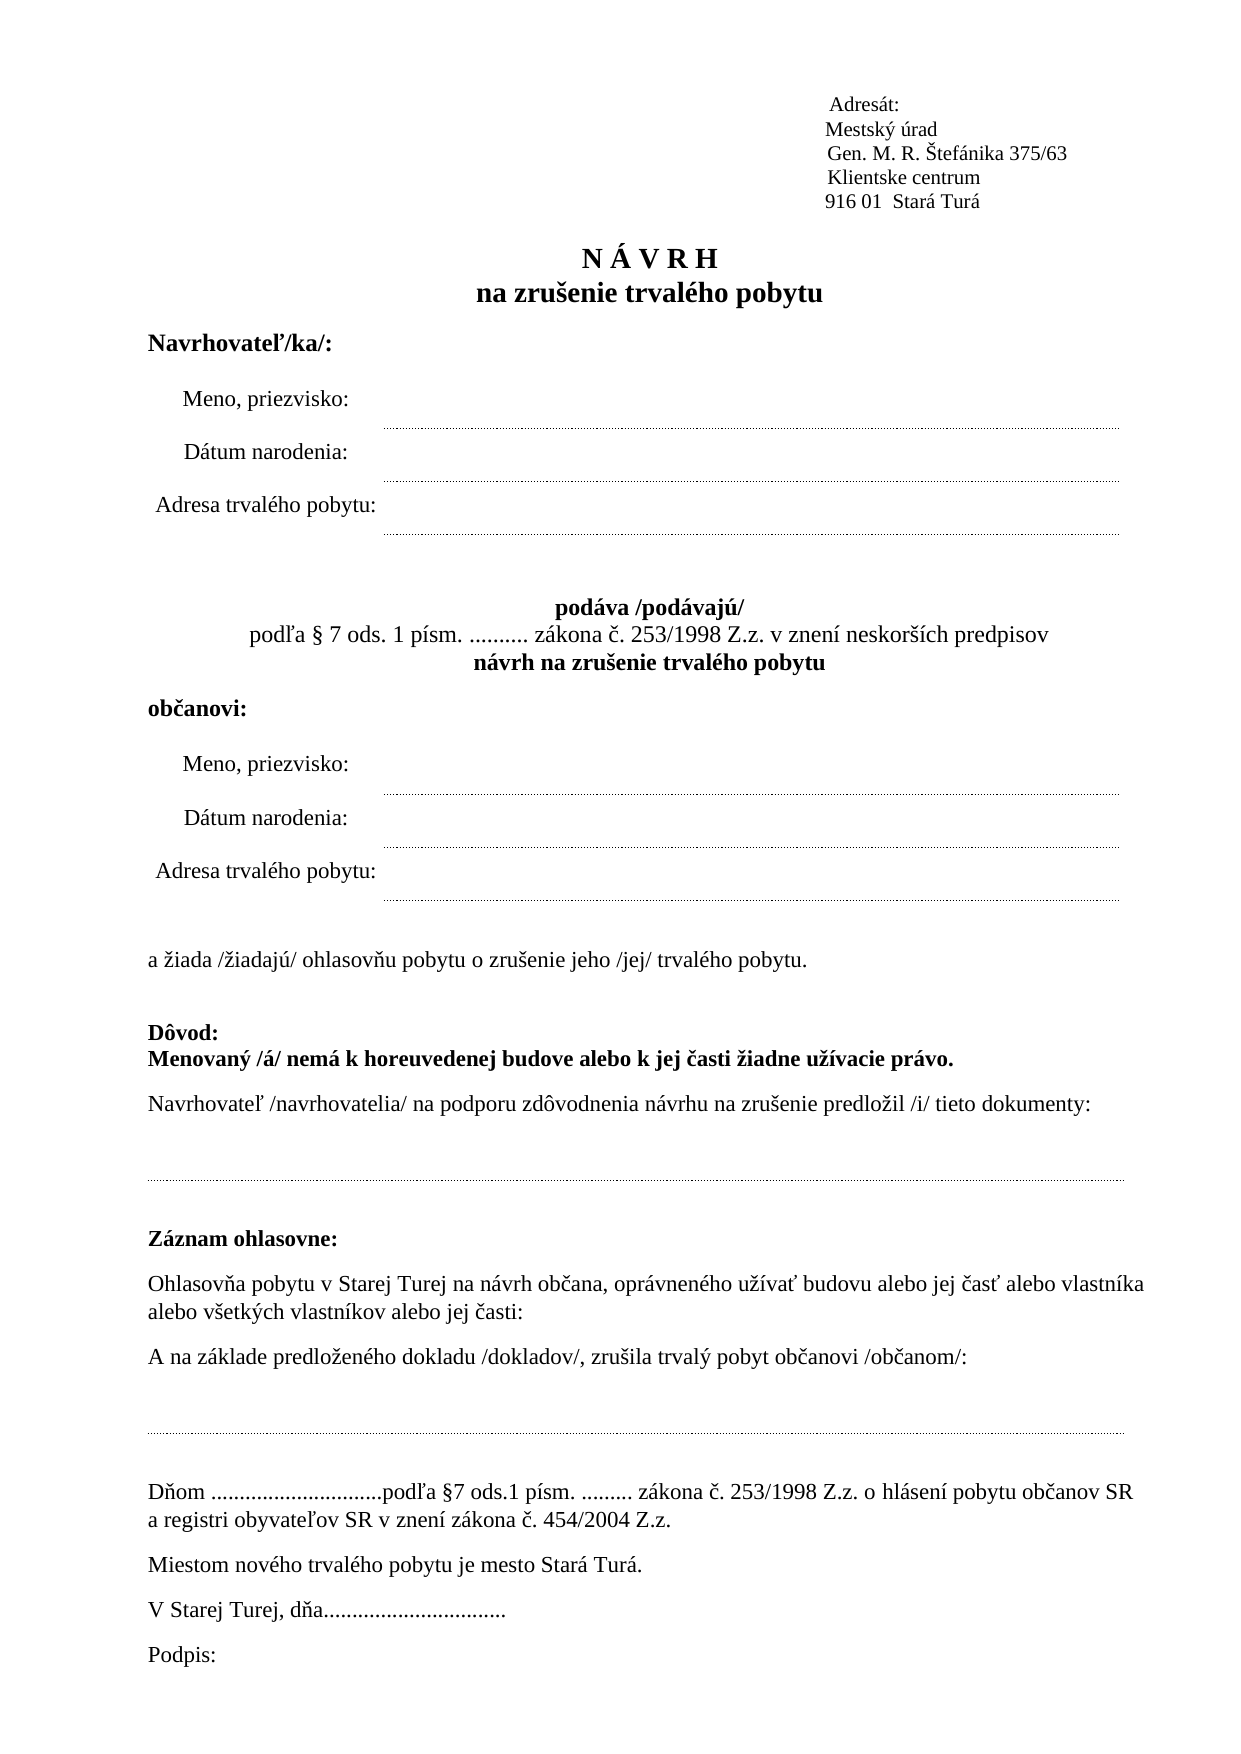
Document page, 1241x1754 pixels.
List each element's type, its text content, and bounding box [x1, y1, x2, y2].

table_header [148, 1135, 1126, 1180]
text Miestom nového trvalého pobytu je mesto Stará Turá. [148, 1551, 1152, 1578]
table_header [384, 375, 1119, 428]
text N Á V R H [148, 242, 1152, 275]
table_header Meno, priezvisko: [148, 740, 384, 793]
text podľa § 7 ods. 1 písm. .......... zákona č. 253/1998 Z.z. v znení neskorších predpisov [148, 621, 1152, 648]
text Podpis: [148, 1641, 1152, 1667]
text V Starej Turej, dňa................................ [148, 1596, 1152, 1622]
text občanovi: [148, 694, 1152, 722]
table_cell Adresa trvalého pobytu: [148, 847, 384, 900]
text Gen. M. R. Štefánika 375/63 [148, 141, 1152, 165]
table_header [148, 1388, 1126, 1433]
table_cell [384, 847, 1119, 900]
text Adresát: [148, 88, 1152, 117]
table_cell [384, 481, 1119, 534]
text a žiada /žiadajú/ ohlasovňu pobytu o zrušenie jeho /jej/ trvalého pobytu. [148, 946, 1152, 972]
text 916 01 Stará Turá [148, 189, 1152, 213]
text Ohlasovňa pobytu v Starej Turej na návrh občana, oprávneného užívať budovu alebo jej časť alebo vlastníka alebo všetkých vlastníkov alebo jej časti: [148, 1270, 1152, 1325]
text Dňom ..............................podľa §7 ods.1 písm. ......... zákona č. 253/1998 Z.z. o hlásení pobytu občanov SR a registri obyvateľov SR v znení zákona č. 454/2004 Z.z. [148, 1478, 1152, 1533]
text návrh na zrušenie trvalého pobytu [148, 648, 1152, 676]
table_cell [384, 428, 1119, 481]
table_header Meno, priezvisko: [148, 375, 384, 428]
table_cell Dátum narodenia: [148, 428, 384, 481]
text podáva /podávajú/ [148, 593, 1152, 621]
text Dôvod: [148, 1019, 1152, 1046]
table_cell [384, 794, 1119, 847]
text Menovaný /á/ nemá k horeuvedenej budove alebo k jej časti žiadne užívacie právo. [148, 1046, 1152, 1072]
text na zrušenie trvalého pobytu [148, 275, 1152, 309]
table_cell Dátum narodenia: [148, 794, 384, 847]
text Klientske centrum [148, 165, 1152, 189]
table_cell Adresa trvalého pobytu: [148, 481, 384, 534]
text Mestský úrad [148, 117, 1152, 141]
text A na základe predloženého dokladu /dokladov/, zrušila trvalý pobyt občanovi /občanom/: [148, 1343, 1152, 1369]
table_header [384, 740, 1119, 793]
text Navrhovateľ /navrhovatelia/ na podporu zdôvodnenia návrhu na zrušenie predložil /i/ tieto dokumenty: [148, 1090, 1152, 1117]
text Navrhovateľ/ka/: [148, 328, 1152, 356]
text Záznam ohlasovne: [148, 1226, 1152, 1252]
